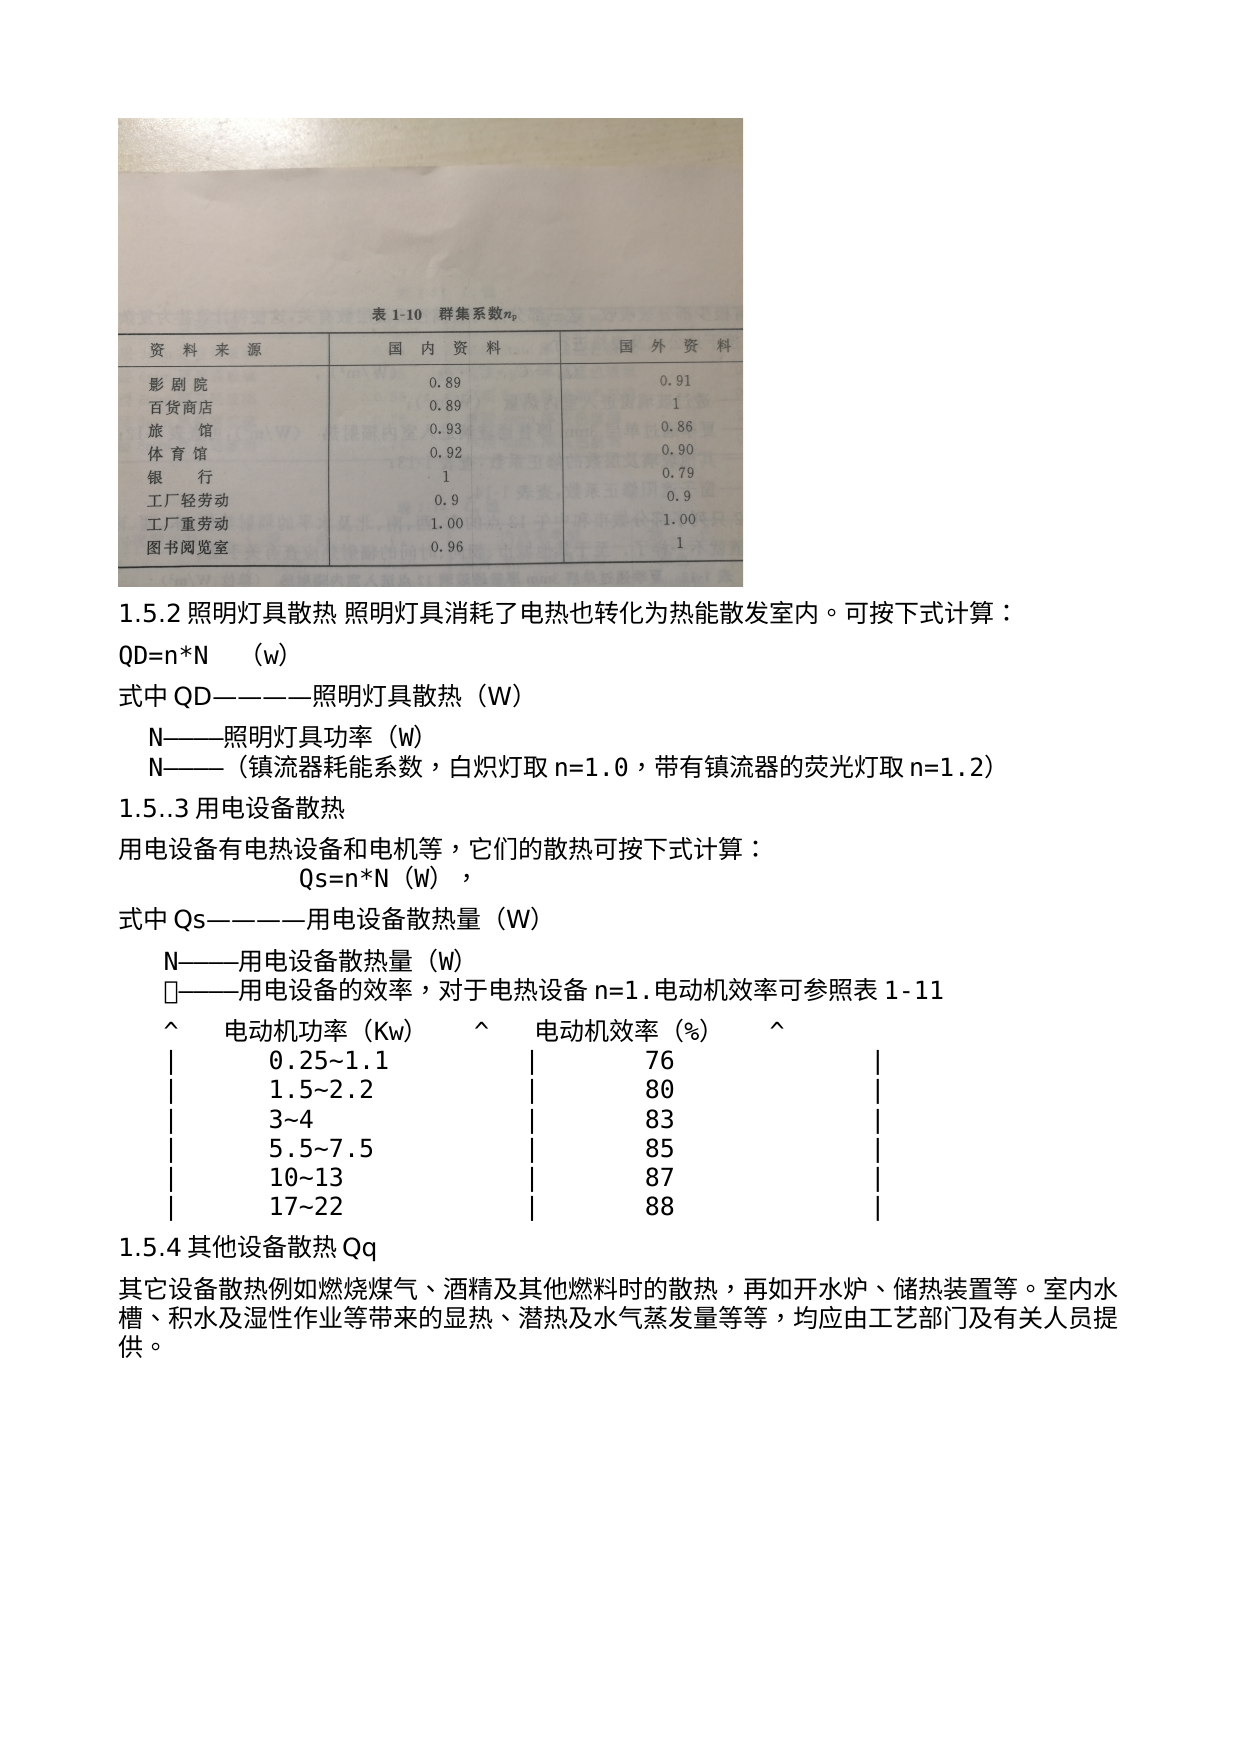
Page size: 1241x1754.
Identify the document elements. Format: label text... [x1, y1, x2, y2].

text 式中Qs————用电设备散热量（W） [118, 906, 1122, 935]
text 1.5.4其他设备散热Qq [118, 1233, 1122, 1262]
text QD=n*N （w） [118, 641, 1122, 670]
text 其它设备散热例如燃烧煤气、酒精及其他燃料时的散热，再如开水炉、储热装置等。室内水槽、积水及湿性作业等带来的显热、潜热及水气蒸发量等等，均应由工艺部门及有关人员提供。 [118, 1275, 1122, 1362]
text N————用电设备散热量（W） ————用电设备的效率，对于电热设备n=1.电动机效率可参照表1-11 [118, 947, 1122, 1006]
picture [118, 118, 744, 587]
text N————照明灯具功率（W） N————（镇流器耗能系数，白炽灯取n=1.0，带有镇流器的荧光灯取n=1.2） [118, 724, 1122, 782]
text 1.5.2照明灯具散热 照明灯具消耗了电热也转化为热能散发室内。可按下式计算： [118, 599, 1122, 628]
text ^ 电动机功率（Kw） ^ 电动机效率（%） ^ | 0.25~1.1 | 76 | | 1.5~2.2 | 80 | | 3~4 | 83 | | 5.5~7.5 | 85 | | 10~13 | 87 | | 17~22 | 88 | [118, 1017, 1122, 1221]
text 1.5..3用电设备散热 [118, 794, 1122, 823]
text 式中QD————照明灯具散热（W） [118, 682, 1122, 711]
text 用电设备有电热设备和电机等，它们的散热可按下式计算： Qs=n*N（W）， [118, 835, 1122, 894]
